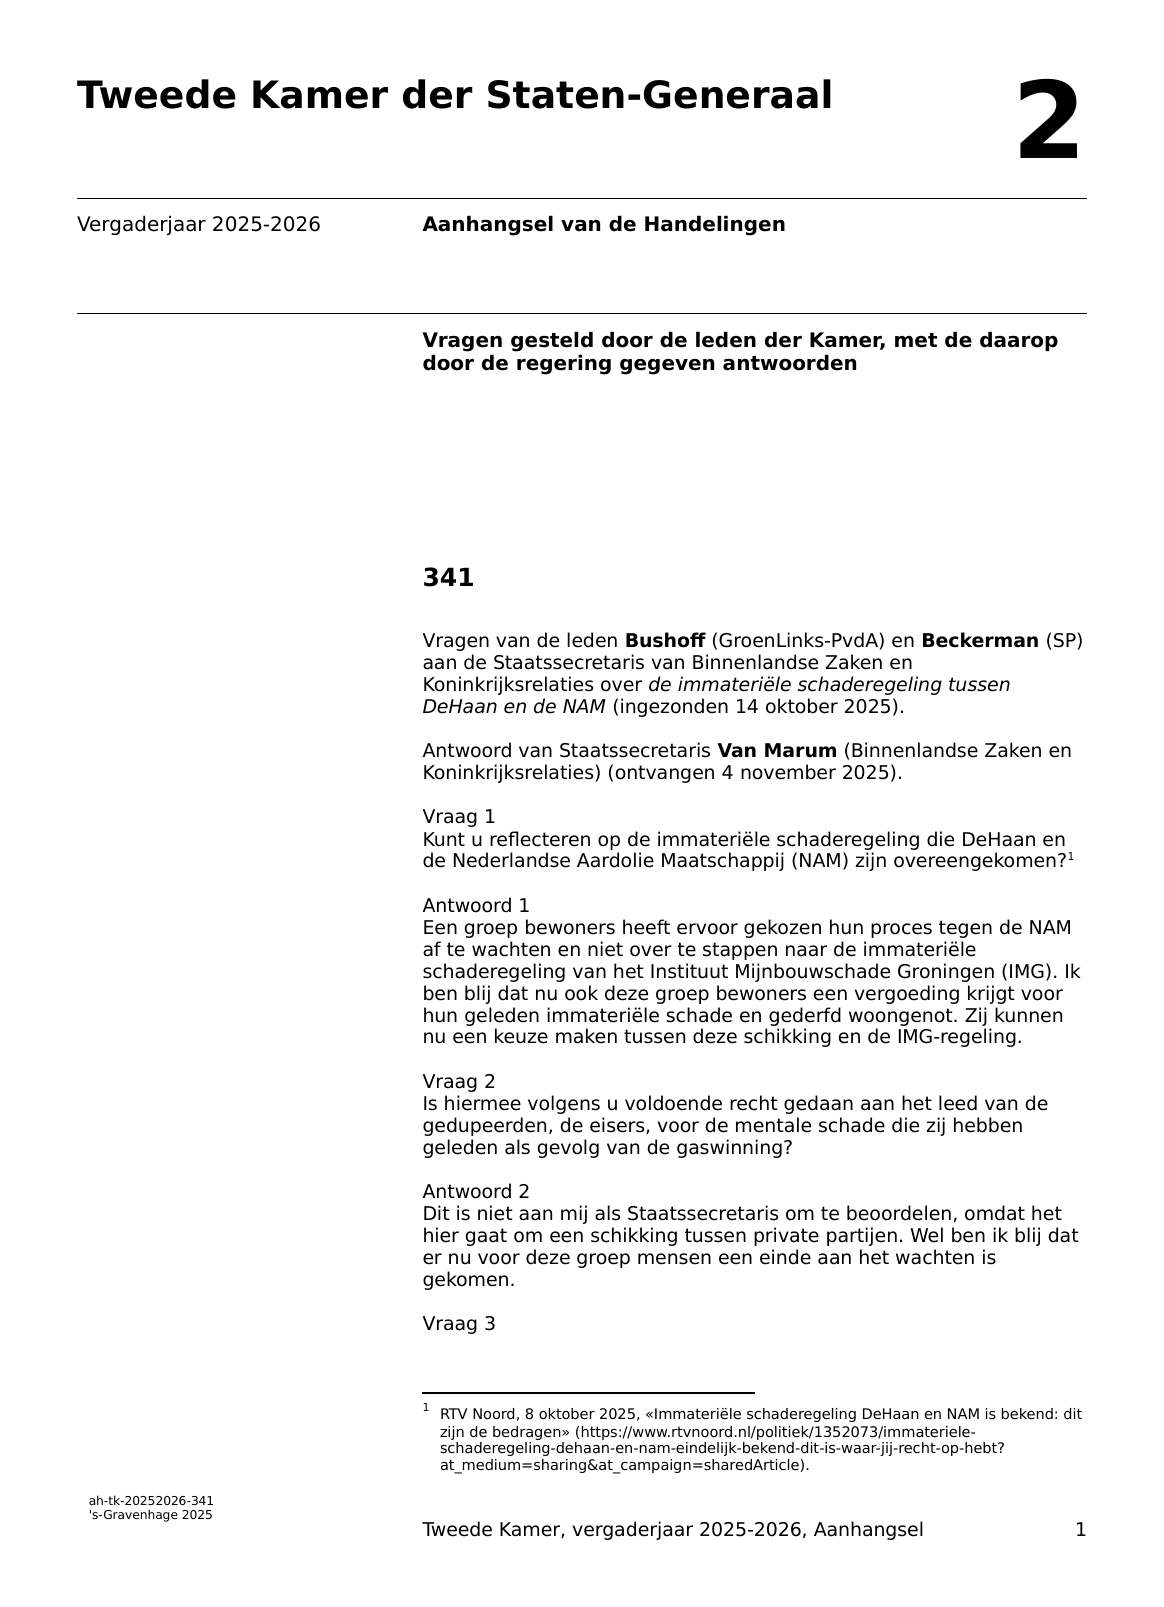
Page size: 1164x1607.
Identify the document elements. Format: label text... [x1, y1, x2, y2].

table_cell Vergaderjaar 2025-2026 [77, 199, 422, 313]
text Vraag 3 [422, 1313, 1087, 1335]
table_header Tweede Kamer der Staten-Generaal [77, 59, 886, 198]
text Antwoord 2 [422, 1181, 1087, 1203]
table_cell [77, 314, 422, 375]
text Vraag 2 [422, 1071, 1087, 1093]
text Een groep bewoners heeft ervoor gekozen hun proces tegen de NAM af te wachten en niet over te stappen naar de immateriële schaderegeling van het Instituut Mijnbouwschade Groningen (IMG). Ik ben blij dat nu ook deze groep bewoners een vergoeding krijgt voor hun geleden immateriële schade en gederfd woongenot. Zij kunnen nu een keuze maken tussen deze schikking en de IMG-regeling. [422, 917, 1087, 1048]
text 's-Gravenhage 2025 [88, 1508, 323, 1522]
text Antwoord van Staatssecretaris Van Marum (Binnenlandse Zaken en Koninkrijksrelaties) (ontvangen 4 november 2025). [422, 740, 1087, 784]
text 341 [422, 563, 1087, 592]
table_cell Aanhangsel van de Handelingen [422, 199, 1087, 313]
table_cell Vragen gesteld door de leden der Kamer, met de daarop door de regering gegeven antwoorden [422, 314, 1087, 375]
text Dit is niet aan mij als Staatssecretaris om te beoordelen, omdat het hier gaat om een schikking tussen private partijen. Wel ben ik blij dat er nu voor deze groep mensen een einde aan het wachten is gekomen. [422, 1203, 1087, 1291]
text Is hiermee volgens u voldoende recht gedaan aan het leed van de gedupeerden, de eisers, voor de mentale schade die zij hebben geleden als gevolg van de gaswinning? [422, 1093, 1087, 1158]
text Vragen van de leden Bushoff (GroenLinks-PvdA) en Beckerman (SP) aan de Staatssecretaris van Binnenlandse Zaken en Koninkrijksrelaties over de immateriële schaderegeling tussen DeHaan en de NAM (ingezonden 14 oktober 2025). [422, 630, 1087, 718]
text Antwoord 1 [422, 894, 1087, 917]
text Kunt u reflecteren op de immateriële schaderegeling die DeHaan en de Nederlandse Aardolie Maatschappij (NAM) zijn overeengekomen? [422, 828, 1087, 872]
text RTV Noord, 8 oktober 2025, «Immateriële schaderegeling DeHaan en NAM is bekend: dit zijn de bedragen» (https://www.rtvnoord.nl/politiek/1352073/immateriele-schaderegeling-dehaan-en-nam-eindelijk-bekend-dit-is-waar-jij-recht-op-hebt?at_medium=sharing&at_campaign=sharedArticle). [422, 1402, 1087, 1474]
text ah-tk-20252026-341 [88, 1494, 323, 1508]
text Vraag 1 [422, 806, 1087, 828]
table_header 2 [886, 59, 1087, 198]
